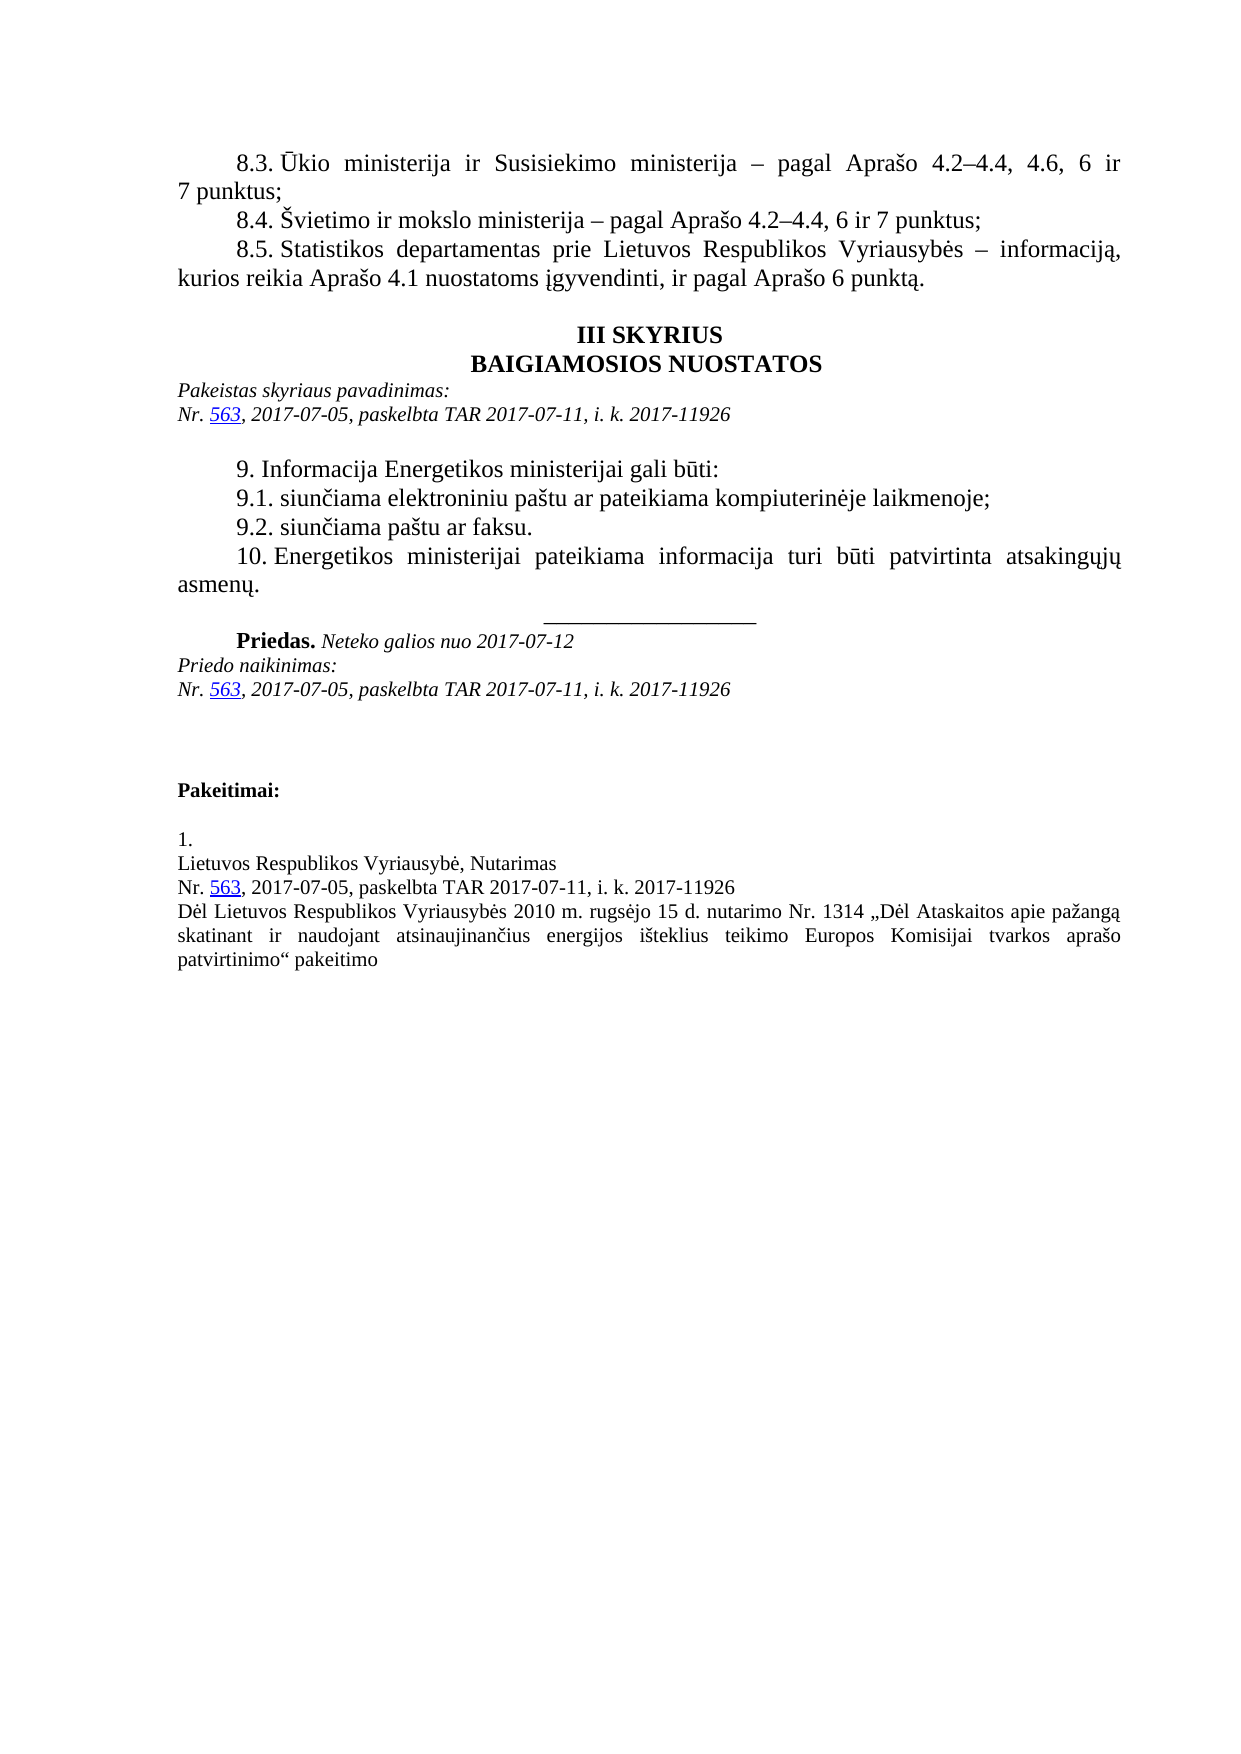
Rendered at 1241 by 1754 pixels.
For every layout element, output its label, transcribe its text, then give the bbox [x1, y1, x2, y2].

text Priedo naikinimas: [177, 653, 1122, 677]
text 9.1. siunčiama elektroniniu paštu ar pateikiama kompiuterinėje laikmenoje; [177, 483, 1122, 512]
text 9.2. siunčiama paštu ar faksu. [177, 512, 1122, 541]
text 9. Informacija Energetikos ministerijai gali būti: [177, 454, 1122, 483]
text BAIGIAMOSIOS NUOSTATOS [177, 349, 1122, 378]
text Pakeistas skyriaus pavadinimas: [177, 378, 1122, 402]
text _________________ [177, 598, 1122, 627]
text 8.3. Ūkio ministerija ir Susisiekimo ministerija – pagal Aprašo 4.2–4.4, 4.6, 6 ir 7 punktus; [177, 148, 1122, 205]
text Nr. 563, 2017-07-05, paskelbta TAR 2017-07-11, i. k. 2017-11926 [177, 402, 1122, 426]
text 1. [177, 826, 1122, 851]
text Nr. 563, 2017-07-05, paskelbta TAR 2017-07-11, i. k. 2017-11926 [177, 677, 1122, 701]
text Pakeitimai: [177, 778, 1122, 802]
text Lietuvos Respublikos Vyriausybė, Nutarimas [177, 851, 1122, 874]
text Dėl Lietuvos Respublikos Vyriausybės 2010 m. rugsėjo 15 d. nutarimo Nr. 1314 „Dėl Ataskaitos apie pažangą skatinant ir naudojant atsinaujinančius energijos išteklius teikimo Europos Komisijai tvarkos aprašo patvirtinimo“ pakeitimo [177, 899, 1122, 971]
text 10. Energetikos ministerijai pateikiama informacija turi būti patvirtinta atsakingųjų asmenų. [177, 541, 1122, 598]
text 8.4. Švietimo ir mokslo ministerija – pagal Aprašo 4.2–4.4, 6 ir 7 punktus; [177, 205, 1122, 234]
text 8.5. Statistikos departamentas prie Lietuvos Respublikos Vyriausybės – informaciją, kurios reikia Aprašo 4.1 nuostatoms įgyvendinti, ir pagal Aprašo 6 punktą. [177, 234, 1122, 291]
text Nr. 563, 2017-07-05, paskelbta TAR 2017-07-11, i. k. 2017-11926 [177, 874, 1122, 899]
text III SKYRIUS [177, 320, 1122, 349]
text Priedas. Neteko galios nuo 2017-07-12 [177, 627, 1122, 653]
